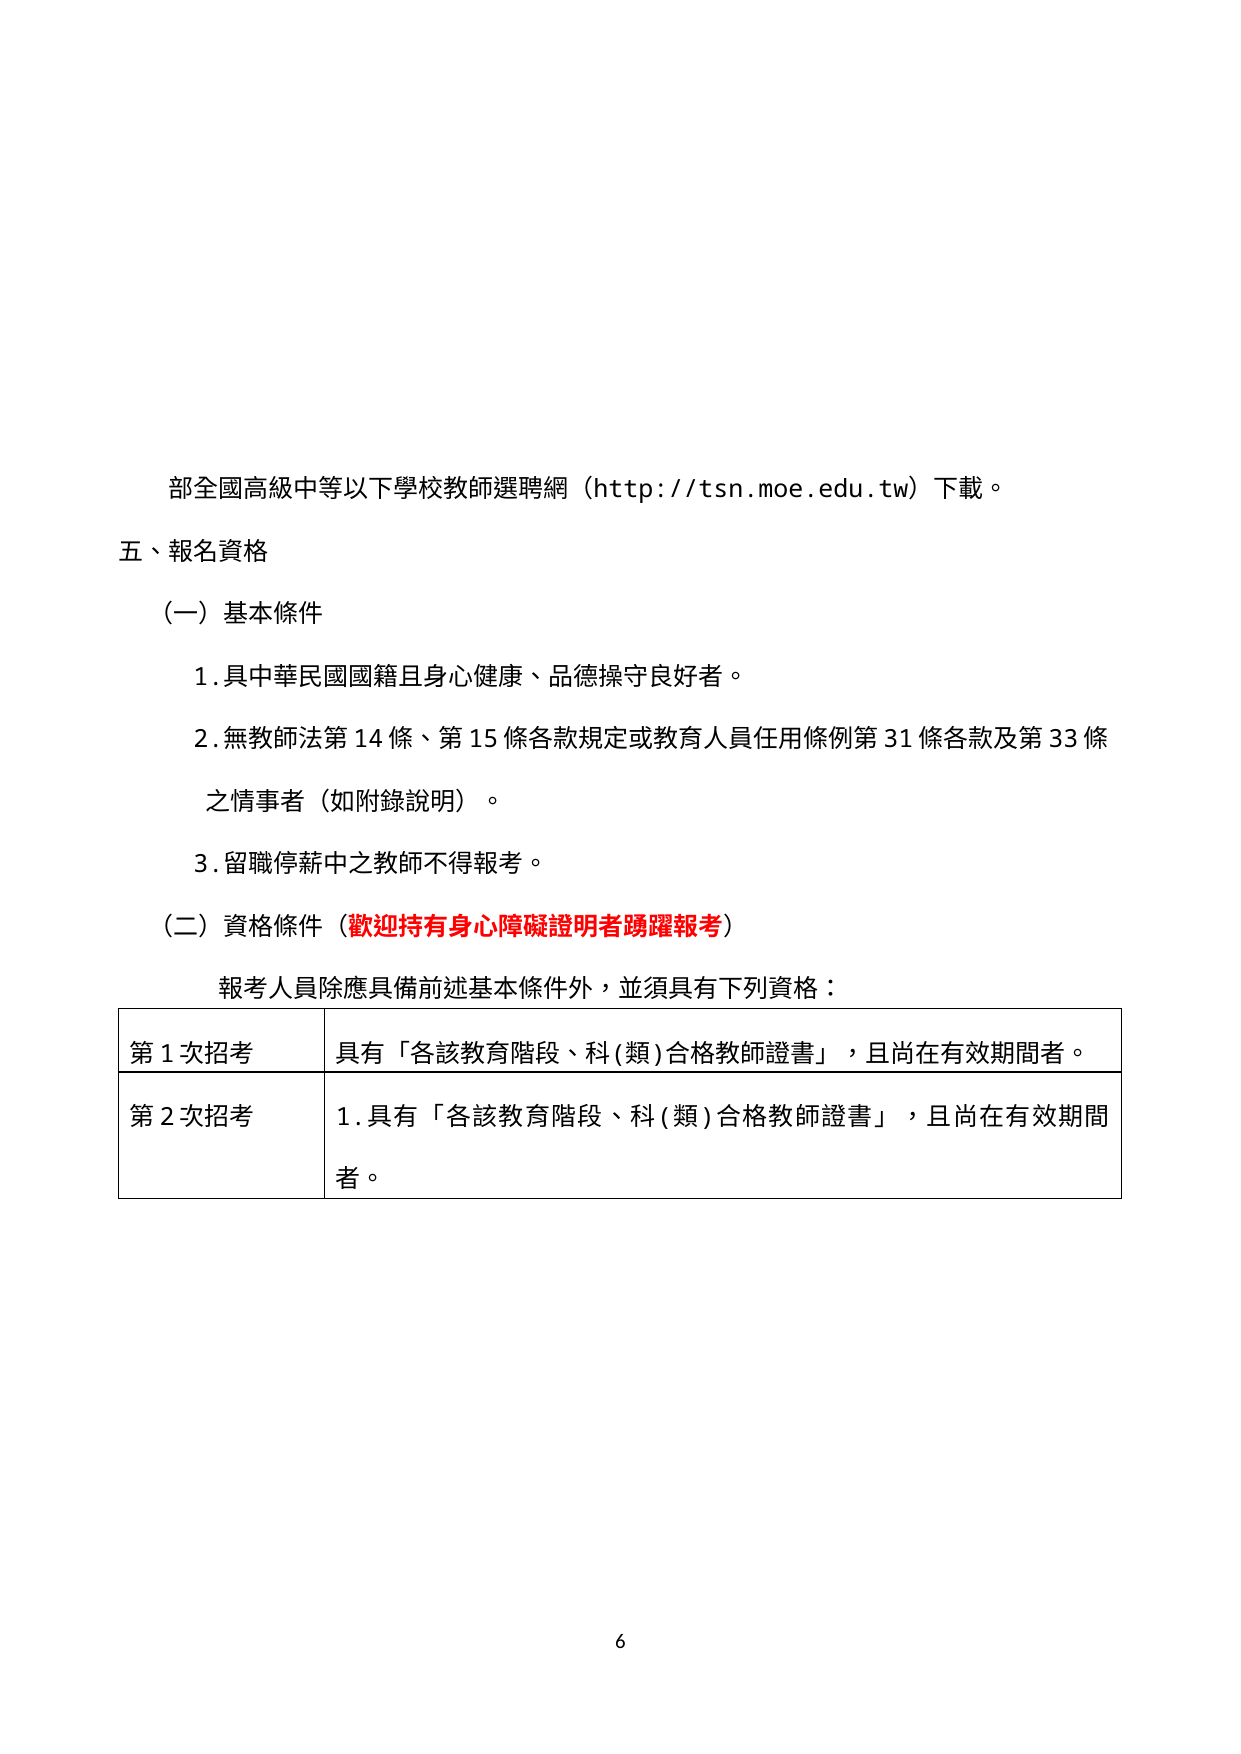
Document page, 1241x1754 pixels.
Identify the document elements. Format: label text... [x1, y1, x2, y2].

table_header 具有「各該教育階段、科(類)合格教師證書」，且尚在有效期間者。 [325, 1009, 1121, 1071]
text （一）基本條件 [118, 570, 1122, 633]
text 1.具中華民國國籍且身心健康、品德操守良好者。 [118, 633, 1122, 695]
text 五、報名資格 [118, 508, 1122, 570]
table_cell 第2次招考 [119, 1073, 324, 1197]
text 2.無教師法第14條、第15條各款規定或教育人員任用條例第31條各款及第33條之情事者（如附錄說明）。 [118, 695, 1122, 820]
text 部全國高級中等以下學校教師選聘網（http://tsn.moe.edu.tw）下載。 [168, 445, 1122, 508]
table_header 第1次招考 [119, 1009, 324, 1071]
text （二）資格條件（歡迎持有身心障礙證明者踴躍報考） [118, 883, 1122, 945]
text 報考人員除應具備前述基本條件外，並須具有下列資格： [118, 945, 1122, 1008]
text 3.留職停薪中之教師不得報考。 [118, 820, 1122, 883]
table_cell 1.具有「各該教育階段、科(類)合格教師證書」，且尚在有效期間者。 [325, 1073, 1121, 1197]
